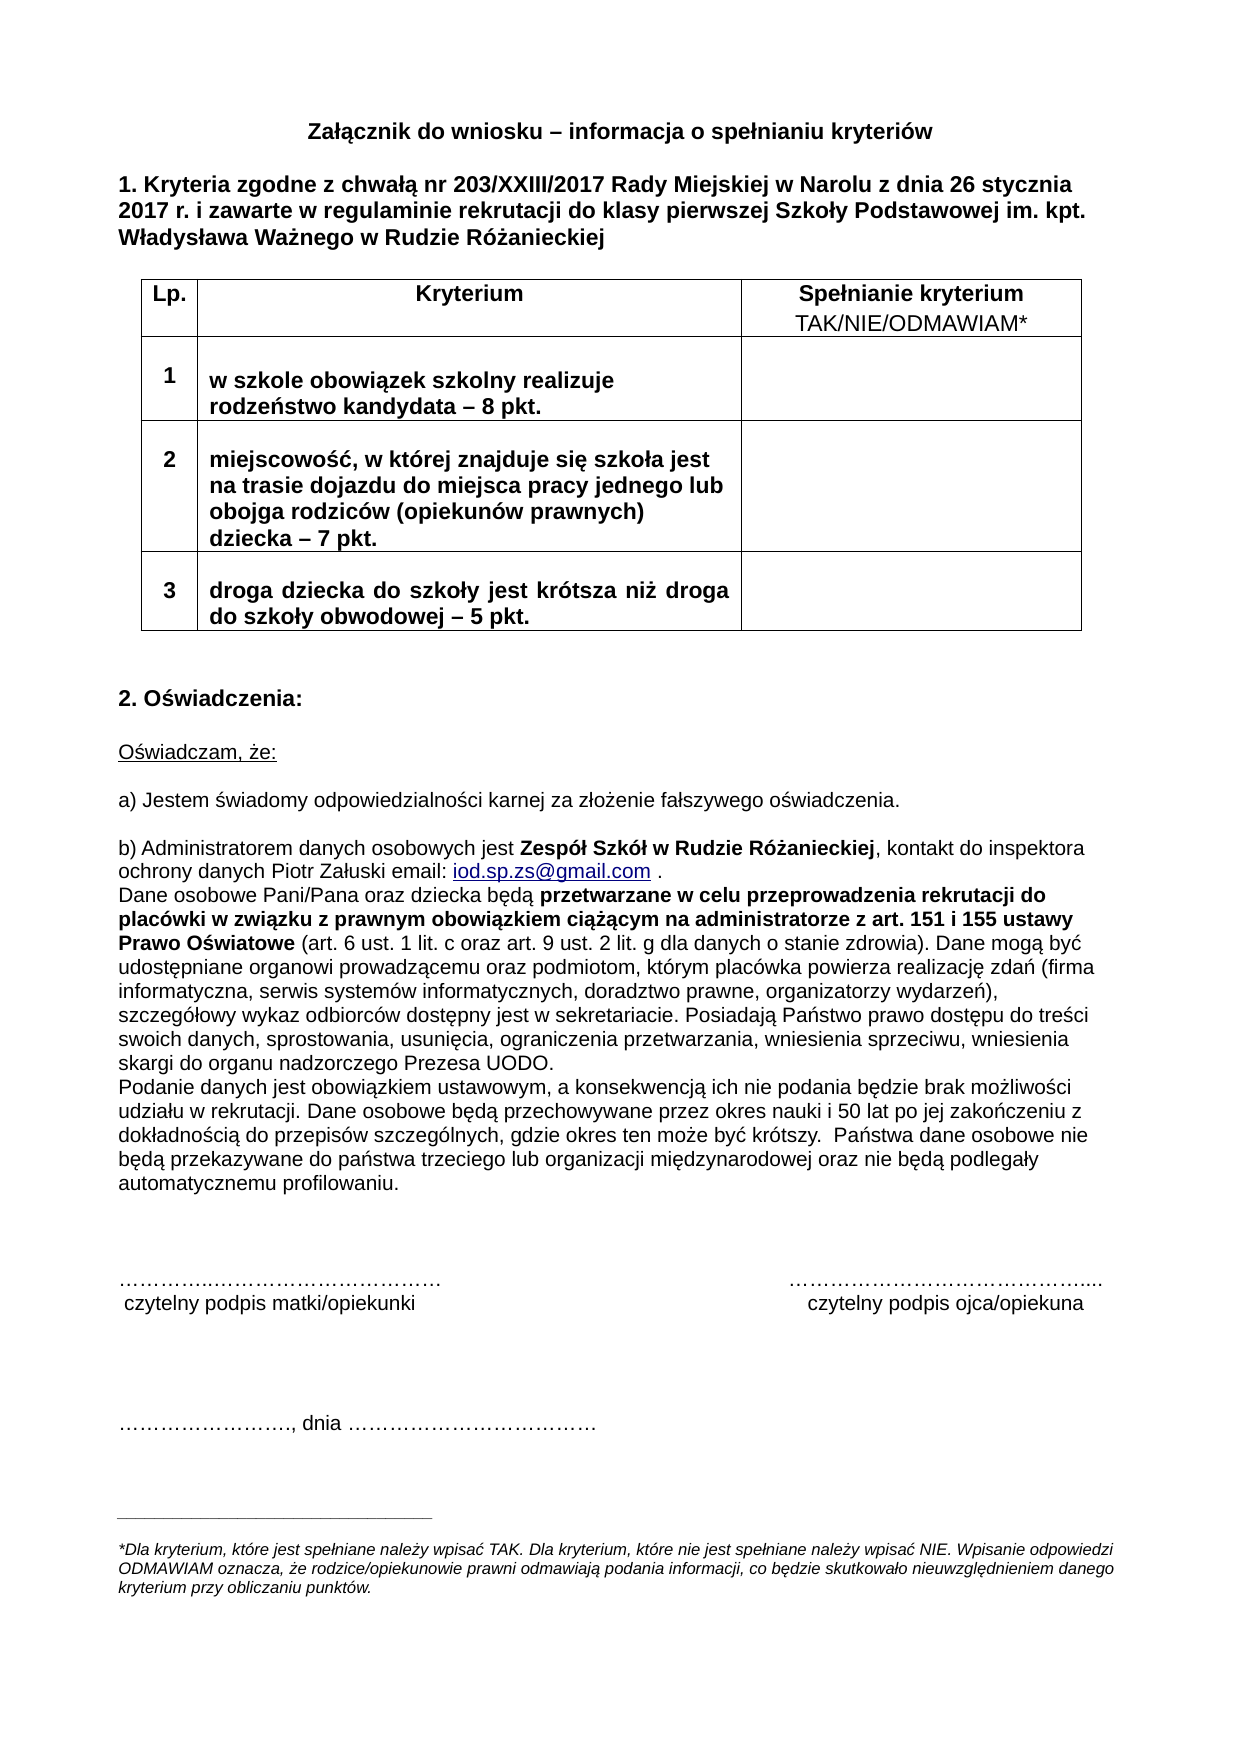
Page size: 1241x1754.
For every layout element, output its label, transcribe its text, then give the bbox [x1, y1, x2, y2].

table_cell w szkole obowiązek szkolny realizuje rodzeństwo kandydata – 8 pkt. [198, 337, 741, 419]
text czytelny podpis matki/opiekunki czytelny podpis ojca/opiekuna [118, 1291, 1122, 1314]
table_cell droga dziecka do szkoły jest krótsza niż droga do szkoły obwodowej – 5 pkt. [198, 552, 741, 630]
list a) Jestem świadomy odpowiedzialności karnej za złożenie fałszywego oświadczenia. [118, 787, 1122, 811]
table_cell [742, 421, 1081, 551]
text Oświadczam, że: [118, 739, 1122, 763]
table_cell miejscowość, w której znajduje się szkoła jest na trasie dojazdu do miejsca pracy jednego lub obojga rodziców (opiekunów prawnych) dziecka – 7 pkt. [198, 421, 741, 551]
table_cell 2 [142, 421, 197, 551]
text 1. Kryteria zgodne z chwałą nr 203/XXIII/2017 Rady Miejskiej w Narolu z dnia 26 stycznia 2017 r. i zawarte w regulaminie rekrutacji do klasy pierwszej Szkoły Podstawowej im. kpt. Władysława Ważnego w Rudzie Różanieckiej [118, 144, 1122, 250]
text 2. Oświadczenia: [118, 684, 1122, 711]
table_cell [742, 337, 1081, 419]
list b) Administratorem danych osobowych jest Zespół Szkół w Rudzie Różanieckiej, kontakt do inspektora ochrony danych Piotr Załuski email: iod.sp.zs@gmail.com . Dane osobowe Pani/Pana oraz dziecka będą przetwarzane w celu przeprowadzenia rekrutacji do placówki w związku z prawnym obowiązkiem ciążącym na administratorze z art. 151 i 155 ustawy Prawo Oświatowe (art. 6 ust. 1 lit. c oraz art. 9 ust. 2 lit. g dla danych o stanie zdrowia). Dane mogą być udostępniane organowi prowadzącemu oraz podmiotom, którym placówka powierza realizację zdań (firma informatyczna, serwis systemów informatycznych, doradztwo prawne, organizatorzy wydarzeń), szczegółowy wykaz odbiorców dostępny jest w sekretariacie. Posiadają Państwo prawo dostępu do treści swoich danych, sprostowania, usunięcia, ograniczenia przetwarzania, wniesienia sprzeciwu, wniesienia skargi do organu nadzorczego Prezesa UODO. Podanie danych jest obowiązkiem ustawowym, a konsekwencją ich nie podania będzie brak możliwości udziału w rekrutacji. Dane osobowe będą przechowywane przez okres nauki i 50 lat po jej zakończeniu z dokładnością do przepisów szczególnych, gdzie okres ten może być krótszy. Państwa dane osobowe nie będą przekazywane do państwa trzeciego lub organizacji międzynarodowej oraz nie będą podlegały automatycznemu profilowaniu. [118, 835, 1122, 1195]
table_cell 3 [142, 552, 197, 630]
text …………..…………………………… …………………………………….... [118, 1267, 1122, 1291]
text *Dla kryterium, które jest spełniane należy wpisać TAK. Dla kryterium, które nie jest spełniane należy wpisać NIE. Wpisanie odpowiedzi ODMAWIAM oznacza, że rodzice/opiekunowie prawni odmawiają podania informacji, co będzie skutkowało nieuwzględnieniem danego kryterium przy obliczaniu punktów. [118, 1540, 1122, 1597]
table_header Spełnianie kryterium TAK/NIE/ODMAWIAM* [742, 280, 1081, 336]
table_header Kryterium [198, 280, 741, 336]
table_cell 1 [142, 337, 197, 419]
text ……………………., dnia ……………………………… [118, 1410, 1122, 1434]
table_header Lp. [142, 280, 197, 336]
table_cell [742, 552, 1081, 630]
text Załącznik do wniosku – informacja o spełnianiu kryteriów [118, 118, 1122, 144]
text __________________________________ [118, 1501, 1122, 1521]
